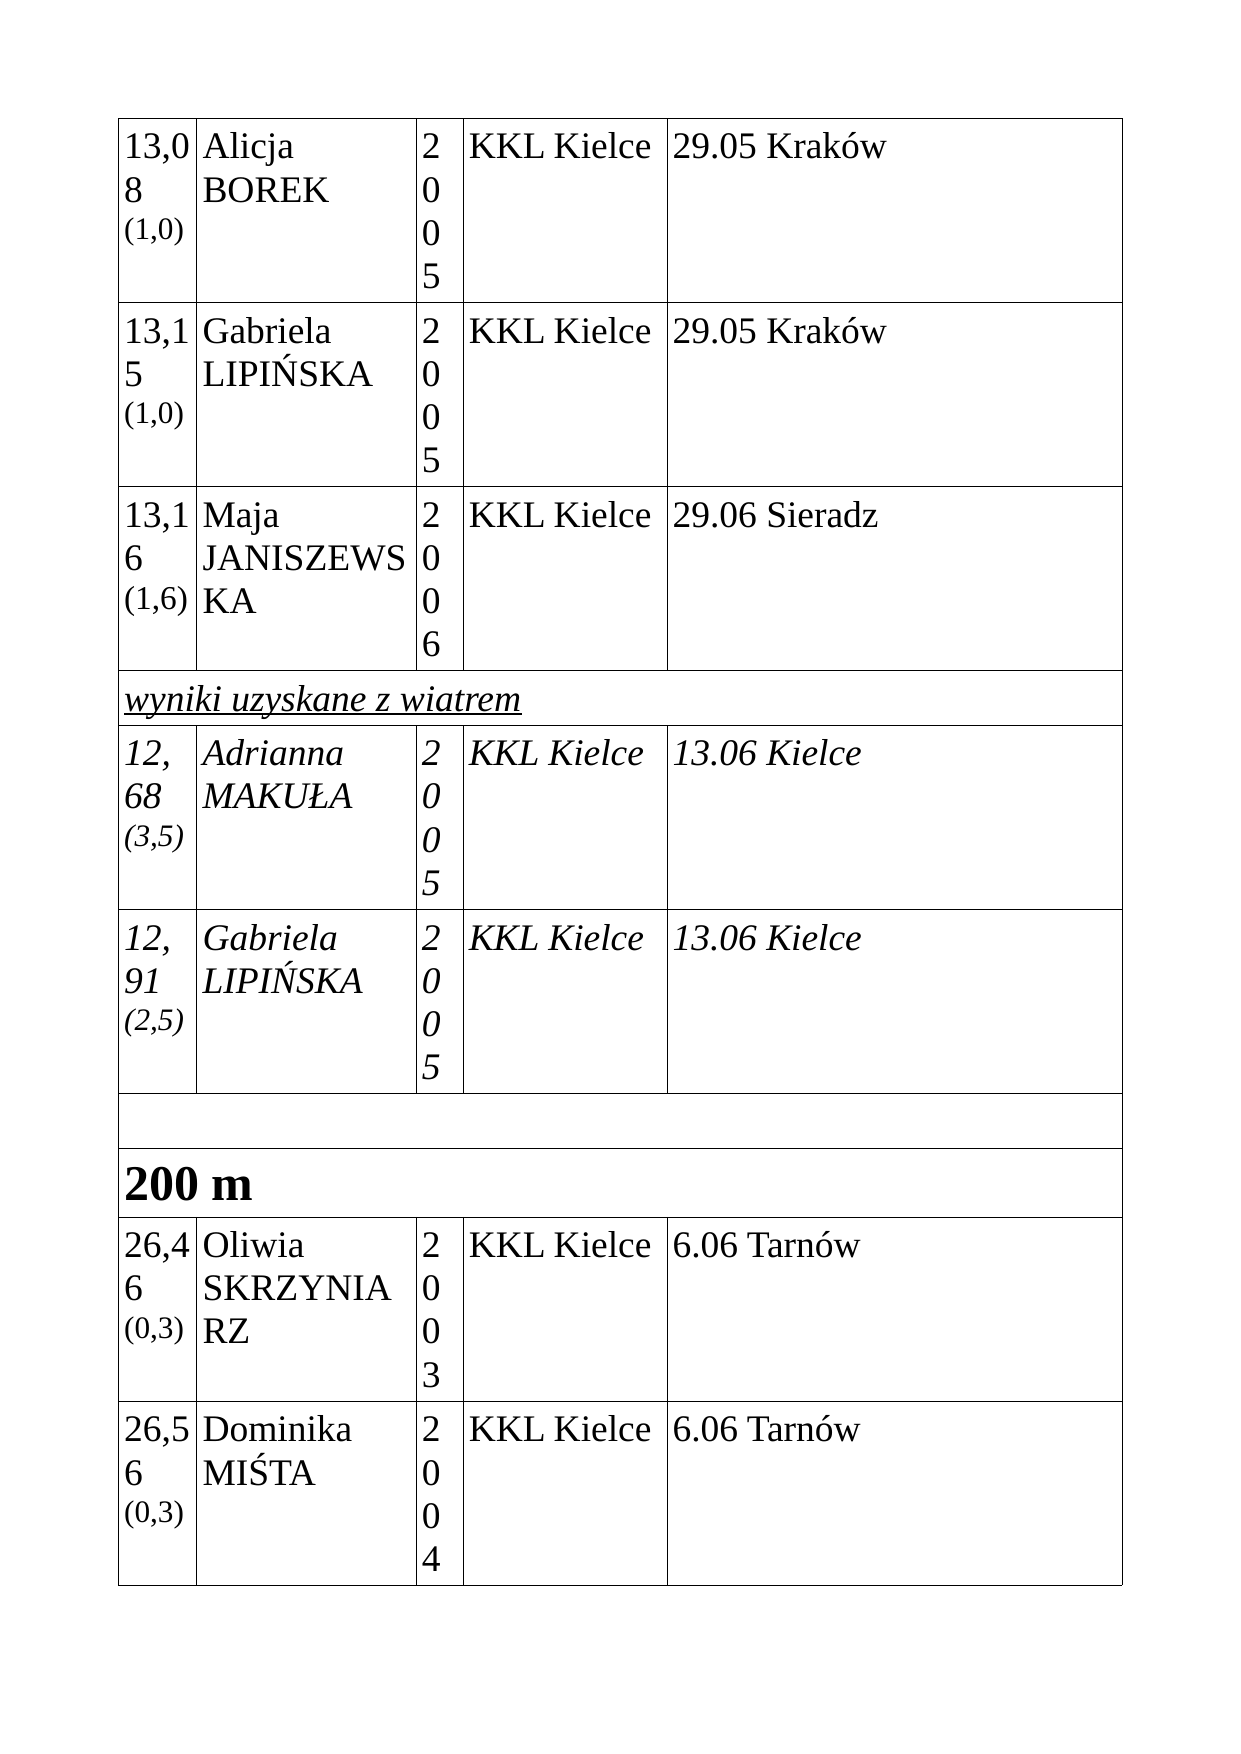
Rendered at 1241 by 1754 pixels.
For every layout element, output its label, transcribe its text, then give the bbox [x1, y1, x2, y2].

table_cell KKL Kielce [464, 910, 667, 1093]
table_cell KKL Kielce [464, 1218, 667, 1401]
table_cell Oliwia SKRZYNIARZ [197, 1218, 416, 1401]
table_cell KKL Kielce [464, 1402, 667, 1585]
table_cell 2005 [417, 910, 463, 1093]
table_cell Dominika MIŚTA [197, 1402, 416, 1585]
table_cell KKL Kielce [464, 726, 667, 909]
table_cell 2003 [417, 1218, 463, 1401]
table_cell 200 m [119, 1149, 1122, 1217]
table_cell 2005 [417, 303, 463, 486]
table_cell 13.06 Kielce [668, 726, 1122, 909]
table_cell 13,15 (1,0) [119, 303, 196, 486]
table_cell KKL Kielce [464, 303, 667, 486]
table_cell Maja JANISZEWSKA [197, 487, 416, 670]
table_cell Gabriela LIPIŃSKA [197, 303, 416, 486]
table_cell [119, 1094, 1122, 1148]
table_cell 6.06 Tarnów [668, 1218, 1122, 1401]
table_cell Adrianna MAKUŁA [197, 726, 416, 909]
table_cell KKL Kielce [464, 119, 667, 302]
table_cell 6.06 Tarnów [668, 1402, 1122, 1585]
table_cell 12,68 (3,5) [119, 726, 196, 909]
table_cell Alicja BOREK [197, 119, 416, 302]
table_cell 2005 [417, 119, 463, 302]
table_cell Gabriela LIPIŃSKA [197, 910, 416, 1093]
table_cell 2006 [417, 487, 463, 670]
table_cell 29.05 Kraków [668, 119, 1122, 302]
table_cell 12,91 (2,5) [119, 910, 196, 1093]
table_cell 2004 [417, 1402, 463, 1585]
table_cell 26,46 (0,3) [119, 1218, 196, 1401]
table_cell 2005 [417, 726, 463, 909]
table_cell wyniki uzyskane z wiatrem [119, 671, 1122, 725]
table_cell 29.06 Sieradz [668, 487, 1122, 670]
table_cell 13.06 Kielce [668, 910, 1122, 1093]
table_cell KKL Kielce [464, 487, 667, 670]
table_cell 29.05 Kraków [668, 303, 1122, 486]
table_cell 13,16 (1,6) [119, 487, 196, 670]
table_cell 13,08 (1,0) [119, 119, 196, 302]
table_cell 26,56 (0,3) [119, 1402, 196, 1585]
